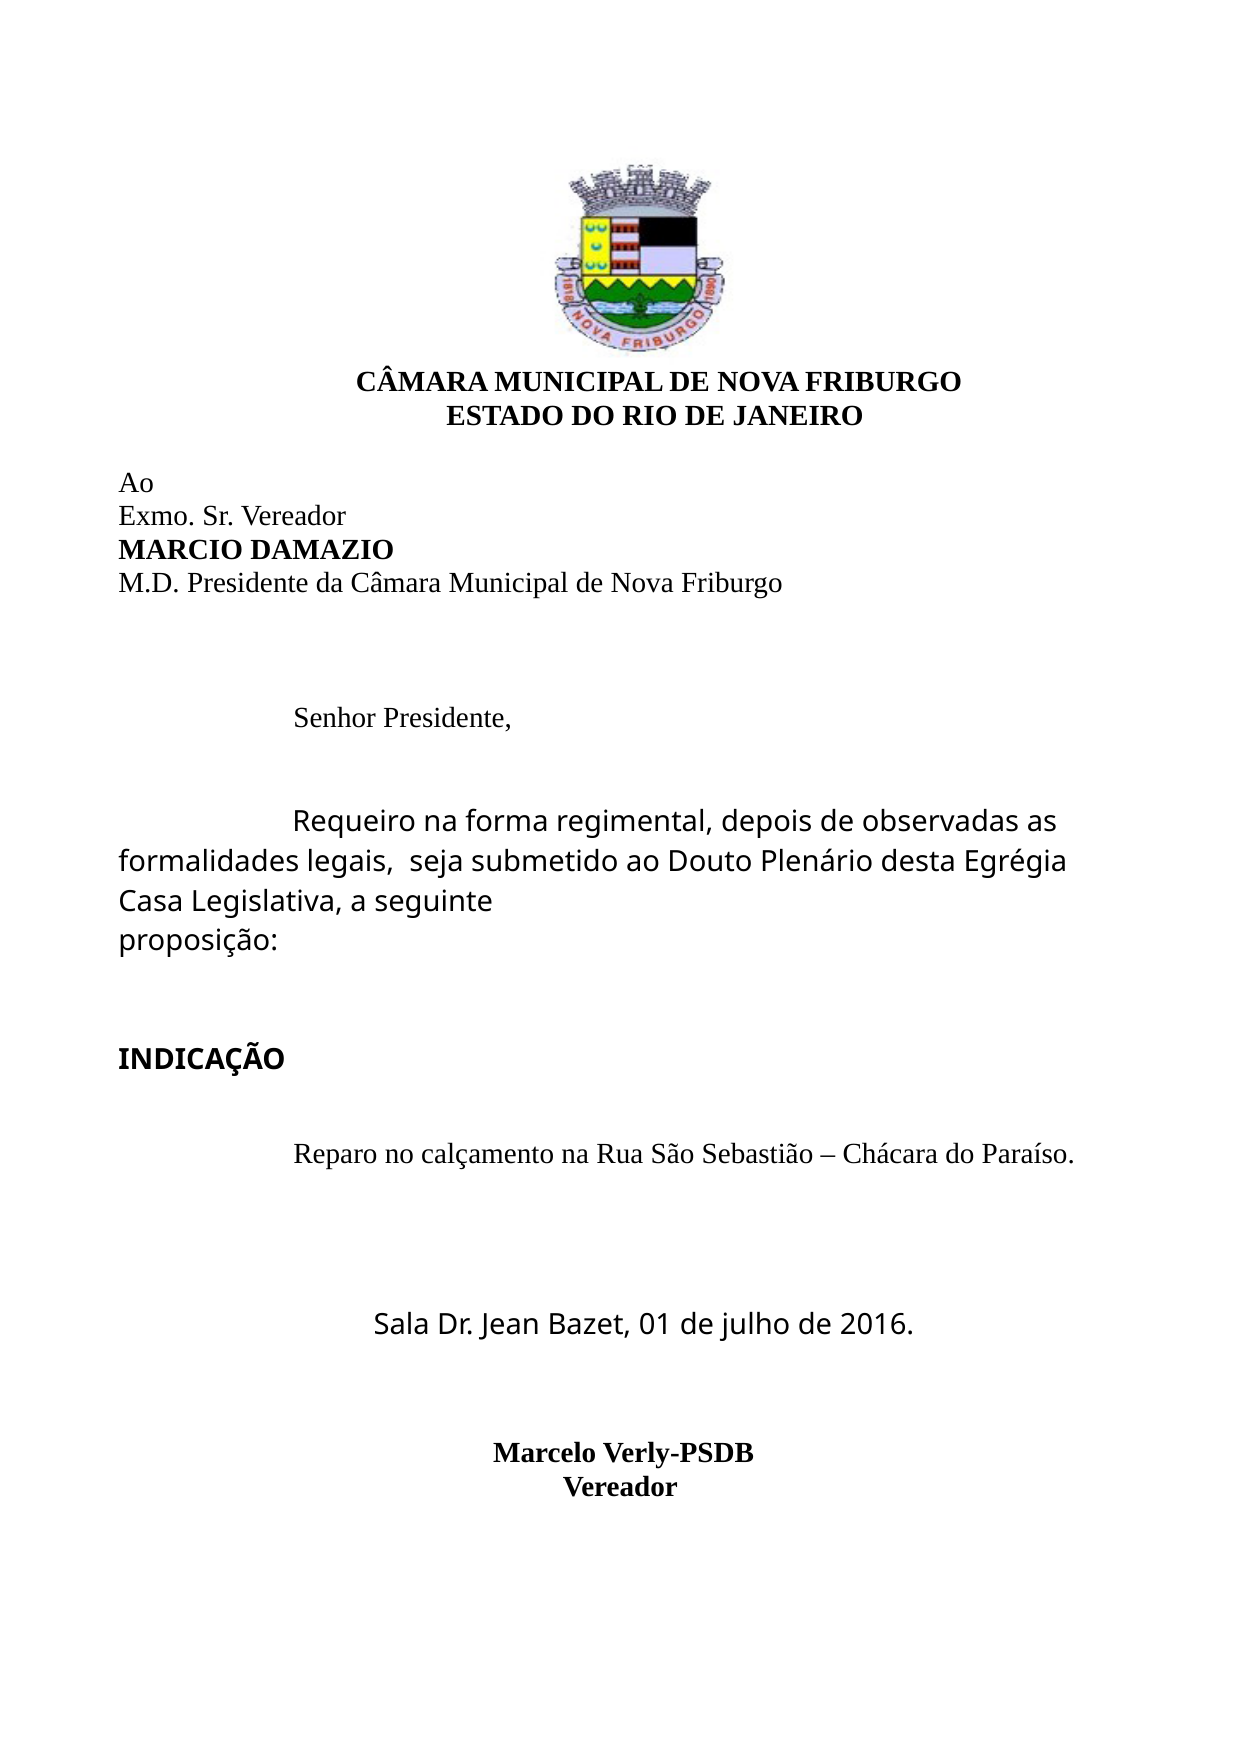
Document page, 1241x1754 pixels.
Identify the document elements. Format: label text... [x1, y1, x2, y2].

text ESTADO DO RIO DE JANEIRO [118, 398, 1122, 431]
text INDICAÇÃO [118, 1038, 1122, 1078]
text proposição: [118, 919, 1122, 959]
text Reparo no calçamento na Rua São Sebastião – Chácara do Paraíso. [118, 1136, 1122, 1169]
text Requeiro na forma regimental, depois de observadas as formalidades legais, seja submetido ao Douto Plenário desta Egrégia Casa Legislativa, a seguinte [118, 800, 1122, 919]
text Exmo. Sr. Vereador [118, 498, 1122, 532]
text M.D. Presidente da Câmara Municipal de Nova Friburgo [118, 566, 1122, 599]
text CÂMARA MUNICIPAL DE NOVA FRIBURGO [118, 118, 1122, 398]
text Sala Dr. Jean Bazet, 01 de julho de 2016. [118, 1303, 1122, 1343]
text Senhor Presidente, [118, 700, 1122, 733]
text Ao [118, 465, 1122, 498]
text Vereador [118, 1469, 1122, 1503]
text Marcelo Verly-PSDB [118, 1435, 1122, 1469]
text MARCIO DAMAZIO [118, 532, 1122, 566]
